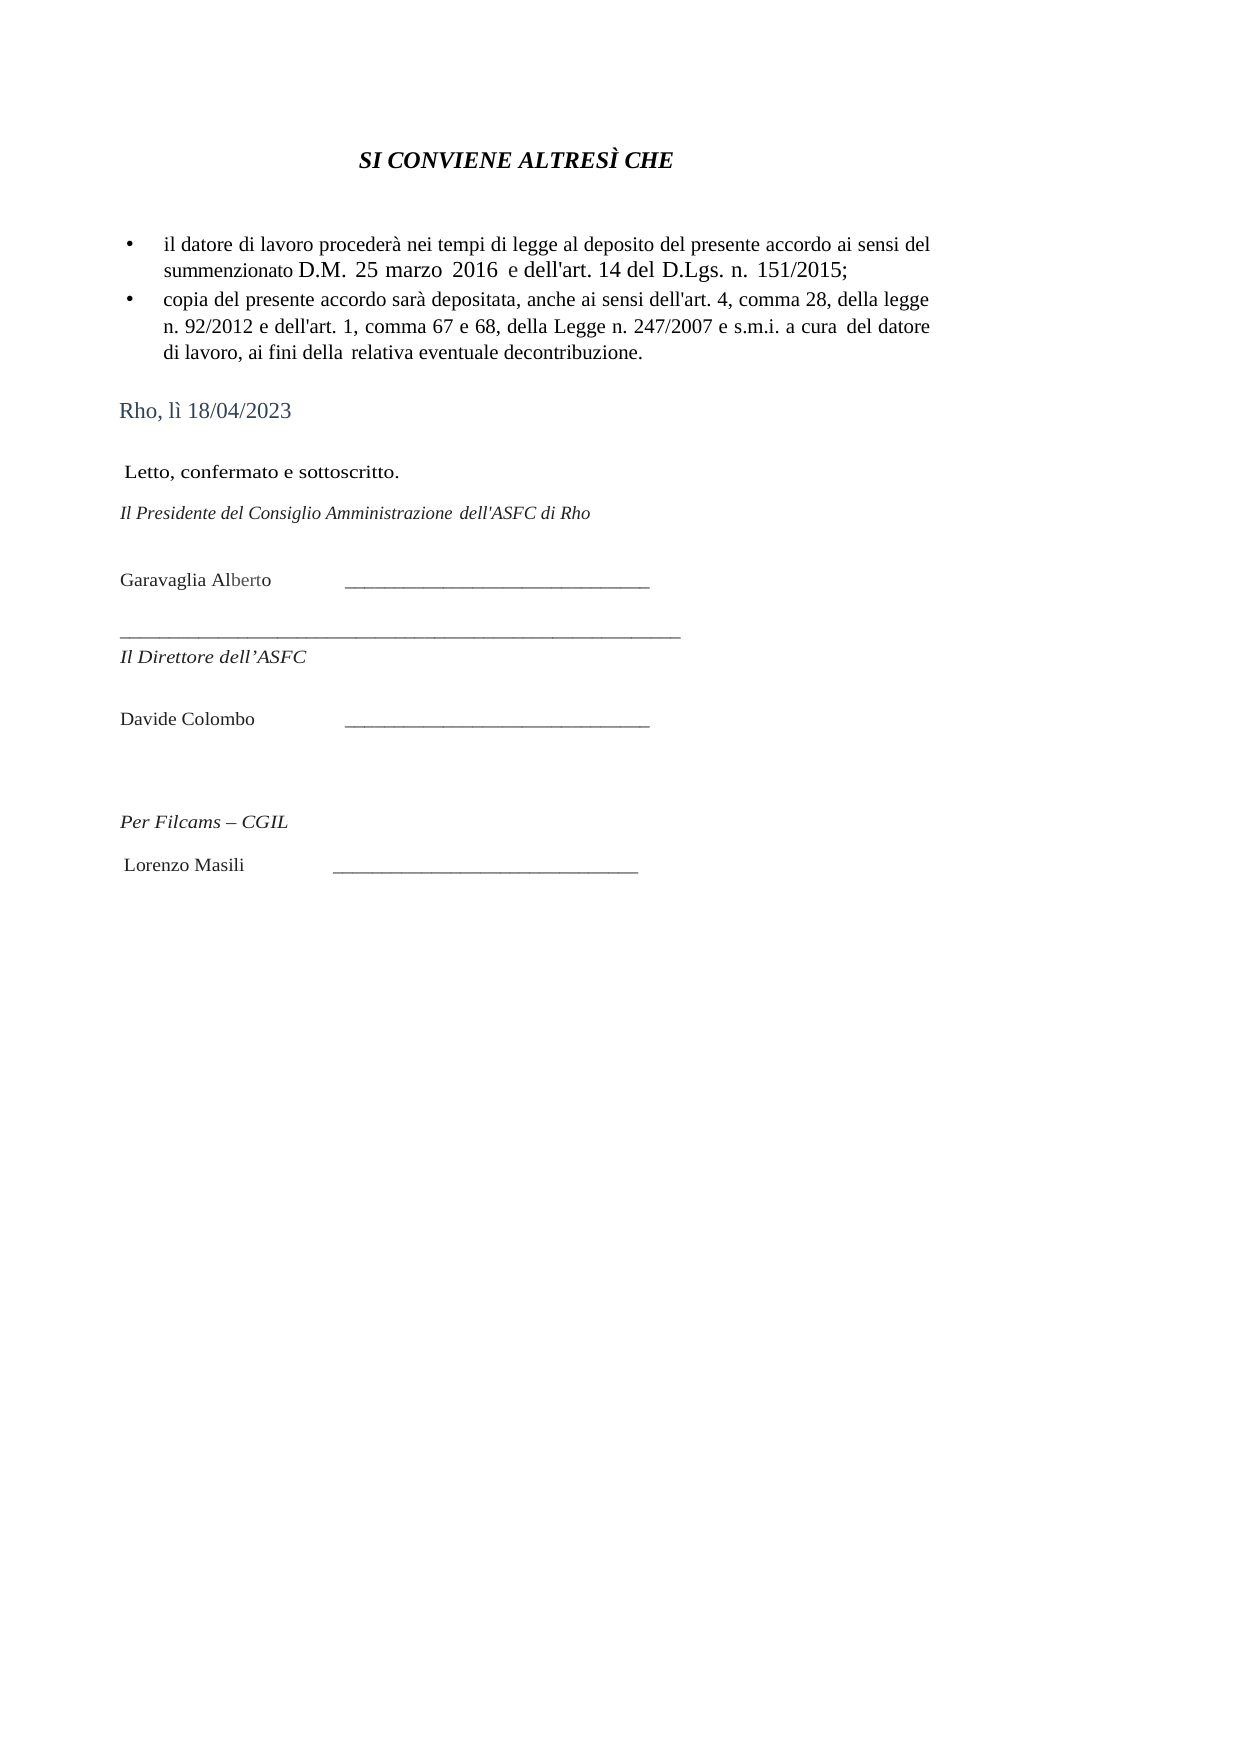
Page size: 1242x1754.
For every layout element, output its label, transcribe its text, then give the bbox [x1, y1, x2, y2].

text Lorenzo Masili _______________________________ [104, 854, 933, 875]
text Letto, confermato e sottoscritto. [124, 461, 933, 483]
text Garavaglia Alberto _______________________________ [120, 569, 933, 612]
list copia del presente accordo sarà depositata, anche ai sensi dell'art. 4, comma 28, della legge n. 92/2012 e dell'art. 1, comma 67 e 68, della Legge n. 247/2007 e s.m.i. a cura del datore di lavoro, ai fini della relativa eventuale decontribuzione. [126, 285, 931, 364]
list il datore di lavoro procederà nei tempi di legge al deposito del presente accordo ai sensi del summenzionato D.M. 25 marzo 2016 e dell'art. 14 del D.Lgs. n. 151/2015; [126, 230, 930, 282]
text Il Presidente del Consiglio Amministrazione dell'ASFC di Rho [120, 502, 933, 523]
text Per Filcams – CGIL [120, 819, 933, 831]
subtitle SI CONVIENE ALTRESÌ CHE [104, 146, 931, 173]
text Davide Colombo _______________________________ [120, 707, 933, 751]
text _________________________________________________________ [120, 626, 933, 639]
text Rho, lì 18/04/2023 [119, 397, 933, 423]
text Il Direttore dell’ASFC [120, 653, 933, 666]
